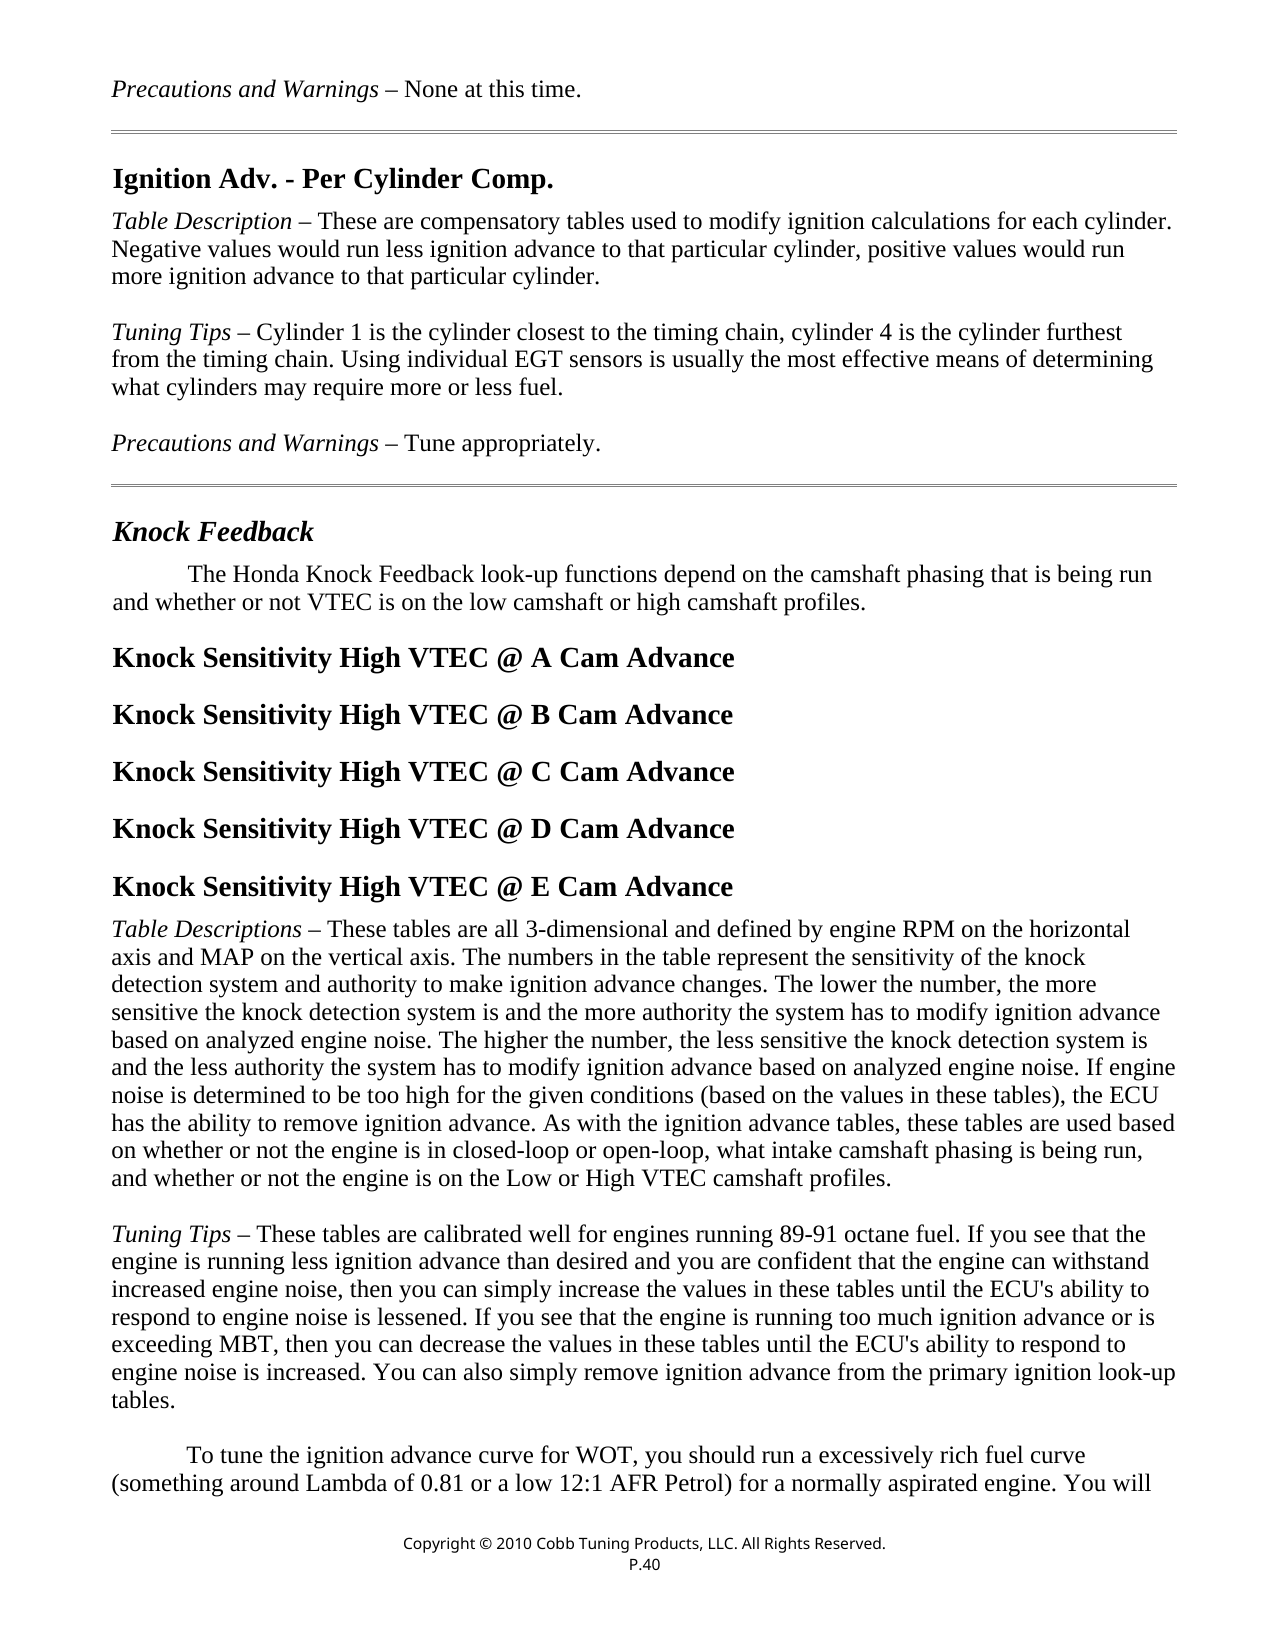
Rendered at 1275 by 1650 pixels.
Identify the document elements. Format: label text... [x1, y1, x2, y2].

text Tuning Tips – These tables are calibrated well for engines running 89-91 octane fuel. If you see that the engine is running less ignition advance than desired and you are confident that the engine can withstand increased engine noise, then you can simply increase the values in these tables until the ECU's ability to respond to engine noise is lessened. If you see that the engine is running too much ignition advance or is exceeding MBT, then you can decrease the values in these tables until the ECU's ability to respond to engine noise is increased. You can also simply remove ignition advance from the primary ignition look-up tables. [111, 1220, 1177, 1414]
text Precautions and Warnings – Tune appropriately. [111, 429, 1177, 456]
subtitle Knock Sensitivity High VTEC @ C Cam Advance [112, 756, 1177, 788]
text Precautions and Warnings – None at this time. [111, 75, 1177, 103]
subtitle Knock Sensitivity High VTEC @ A Cam Advance [112, 641, 1177, 673]
subtitle Ignition Adv. - Per Cylinder Comp. [112, 162, 1177, 194]
subtitle Knock Feedback [112, 516, 1177, 548]
text To tune the ignition advance curve for WOT, you should run a excessively rich fuel curve (something around Lambda of 0.81 or a low 12:1 AFR Petrol) for a normally aspirated engine. You will [111, 1441, 1177, 1497]
subtitle Knock Sensitivity High VTEC @ D Cam Advance [112, 813, 1177, 845]
text The Honda Knock Feedback look-up functions depend on the camshaft phasing that is being run and whether or not VTEC is on the low camshaft or high camshaft profiles. [112, 561, 1177, 616]
subtitle Knock Sensitivity High VTEC @ B Cam Advance [112, 698, 1177, 731]
text Table Description – These are compensatory tables used to modify ignition calculations for each cylinder. Negative values would run less ignition advance to that particular cylinder, positive values would run more ignition advance to that particular cylinder. [111, 207, 1177, 290]
text Tuning Tips – Cylinder 1 is the cylinder closest to the timing chain, cylinder 4 is the cylinder furthest from the timing chain. Using individual EGT sensors is usually the most effective means of determining what cylinders may require more or less fuel. [111, 318, 1177, 401]
subtitle Knock Sensitivity High VTEC @ E Cam Advance [112, 870, 1177, 902]
text Table Descriptions – These tables are all 3-dimensional and defined by engine RPM on the horizontal axis and MAP on the vertical axis. The numbers in the table represent the sensitivity of the knock detection system and authority to make ignition advance changes. The lower the number, the more sensitive the knock detection system is and the more authority the system has to modify ignition advance based on analyzed engine noise. The higher the number, the less sensitive the knock detection system is and the less authority the system has to modify ignition advance based on analyzed engine noise. If engine noise is determined to be too high for the given conditions (based on the values in these tables), the ECU has the ability to remove ignition advance. As with the ignition advance tables, these tables are used based on whether or not the engine is in closed-loop or open-loop, what intake camshaft phasing is being run, and whether or not the engine is on the Low or High VTEC camshaft profiles. [111, 915, 1177, 1192]
